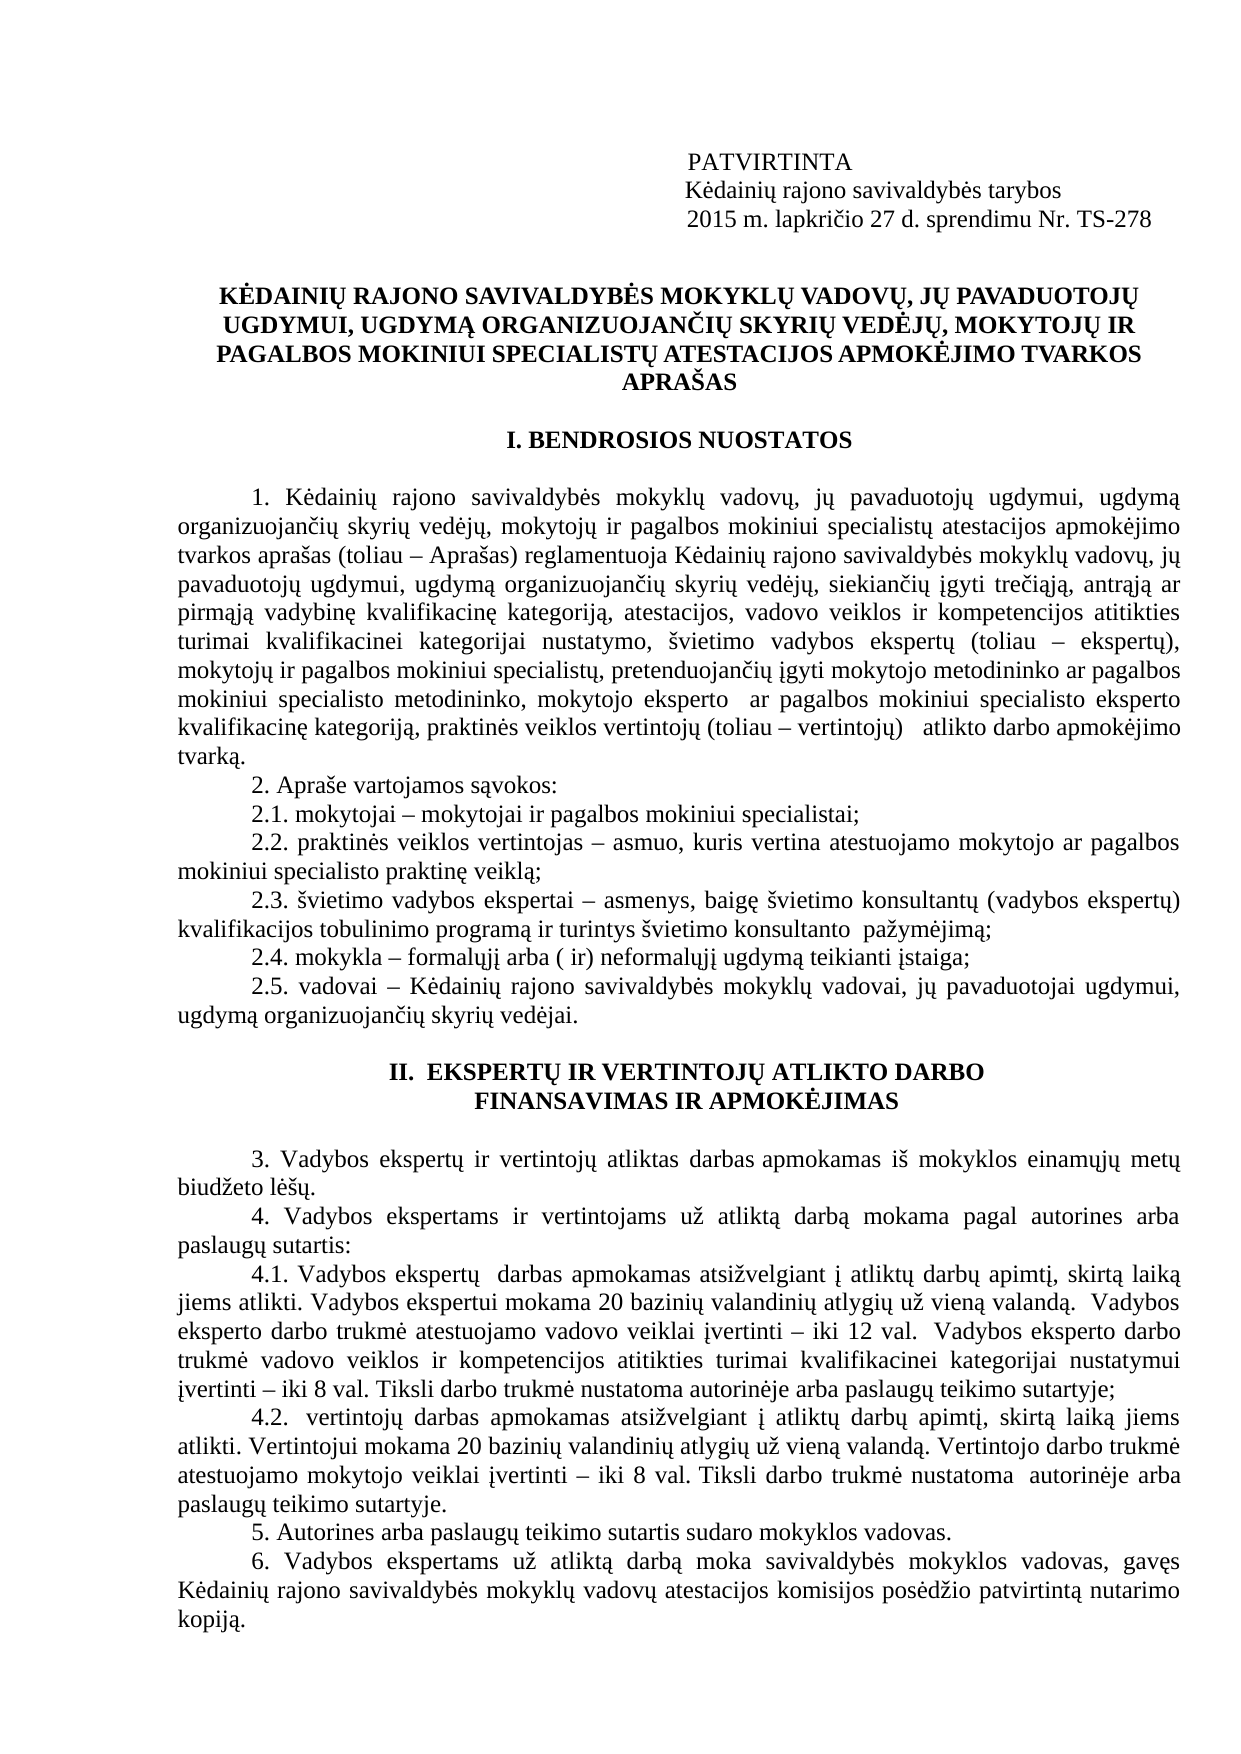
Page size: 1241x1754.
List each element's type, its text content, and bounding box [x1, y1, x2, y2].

text I. BENDROSIOS NUOSTATOS [177, 425, 1181, 454]
text 2.3. švietimo vadybos ekspertai – asmenys, baigę švietimo konsultantų (vadybos ekspertų) kvalifikacijos tobulinimo programą ir turintys švietimo konsultanto pažymėjimą; [177, 885, 1181, 942]
text PATVIRTINTA [177, 147, 1181, 176]
text 4. Vadybos ekspertams ir vertintojams už atliktą darbą mokama pagal autorines arba paslaugų sutartis: [177, 1201, 1181, 1259]
text FINANSAVIMAS IR APMOKĖJIMAS [177, 1086, 1181, 1144]
text Kėdainių rajono savivaldybės tarybos [177, 176, 1181, 204]
text 4.1. Vadybos ekspertų darbas apmokamas atsižvelgiant į atliktų darbų apimtį, skirtą laiką jiems atlikti. Vadybos ekspertui mokama 20 bazinių valandinių atlygių už vieną valandą. Vadybos eksperto darbo trukmė atestuojamo vadovo veiklai įvertinti – iki 12 val. Vadybos eksperto darbo trukmė vadovo veiklos ir kompetencijos atitikties turimai kvalifikacinei kategorijai nustatymui įvertinti – iki 8 val. Tiksli darbo trukmė nustatoma autorinėje arba paslaugų teikimo sutartyje; [177, 1259, 1181, 1402]
text KĖDAINIŲ RAJONO SAVIVALDYBĖS MOKYKLŲ VADOVŲ, JŲ PAVADUOTOJŲ UGDYMUI, UGDYMĄ ORGANIZUOJANČIŲ SKYRIŲ VEDĖJŲ, MOKYTOJŲ IR PAGALBOS MOKINIUI SPECIALISTŲ ATESTACIJOS APMOKĖJIMO TVARKOS APRAŠAS [177, 281, 1181, 396]
text 2.1. mokytojai – mokytojai ir pagalbos mokiniui specialistai; [177, 799, 1181, 827]
text 2015 m. lapkričio 27 d. sprendimu Nr. TS-278 [582, 204, 1181, 233]
text 6. Vadybos ekspertams už atliktą darbą moka savivaldybės mokyklos vadovas, gavęs Kėdainių rajono savivaldybės mokyklų vadovų atestacijos komisijos posėdžio patvirtintą nutarimo kopiją. [177, 1546, 1181, 1632]
text 2.2. praktinės veiklos vertintojas – asmuo, kuris vertina atestuojamo mokytojo ar pagalbos mokiniui specialisto praktinę veiklą; [177, 827, 1181, 885]
text 5. Autorines arba paslaugų teikimo sutartis sudaro mokyklos vadovas. [177, 1517, 1181, 1546]
text 1. Kėdainių rajono savivaldybės mokyklų vadovų, jų pavaduotojų ugdymui, ugdymą organizuojančių skyrių vedėjų, mokytojų ir pagalbos mokiniui specialistų atestacijos apmokėjimo tvarkos aprašas (toliau – Aprašas) reglamentuoja Kėdainių rajono savivaldybės mokyklų vadovų, jų pavaduotojų ugdymui, ugdymą organizuojančių skyrių vedėjų, siekiančių įgyti trečiąją, antrąją ar pirmąją vadybinę kvalifikacinę kategoriją, atestacijos, vadovo veiklos ir kompetencijos atitikties turimai kvalifikacinei kategorijai nustatymo, švietimo vadybos ekspertų (toliau – ekspertų), mokytojų ir pagalbos mokiniui specialistų, pretenduojančių įgyti mokytojo metodininko ar pagalbos mokiniui specialisto metodininko, mokytojo eksperto ar pagalbos mokiniui specialisto eksperto kvalifikacinę kategoriją, praktinės veiklos vertintojų (toliau – vertintojų) atlikto darbo apmokėjimo tvarką. [177, 482, 1181, 770]
text 2.5. vadovai – Kėdainių rajono savivaldybės mokyklų vadovai, jų pavaduotojai ugdymui, ugdymą organizuojančių skyrių vedėjai. [177, 971, 1181, 1029]
text 3. Vadybos ekspertų ir vertintojų atliktas darbas apmokamas iš mokyklos einamųjų metų biudžeto lėšų. [177, 1144, 1181, 1201]
text 2. Apraše vartojamos sąvokos: [177, 770, 1181, 799]
text II. EKSPERTŲ IR VERTINTOJŲ ATLIKTO DARBO [177, 1057, 1181, 1086]
text 2.4. mokykla – formalųjį arba ( ir) neformalųjį ugdymą teikianti įstaiga; [177, 942, 1181, 971]
text 4.2. vertintojų darbas apmokamas atsižvelgiant į atliktų darbų apimtį, skirtą laiką jiems atlikti. Vertintojui mokama 20 bazinių valandinių atlygių už vieną valandą. Vertintojo darbo trukmė atestuojamo mokytojo veiklai įvertinti – iki 8 val. Tiksli darbo trukmė nustatoma autorinėje arba paslaugų teikimo sutartyje. [177, 1402, 1181, 1517]
